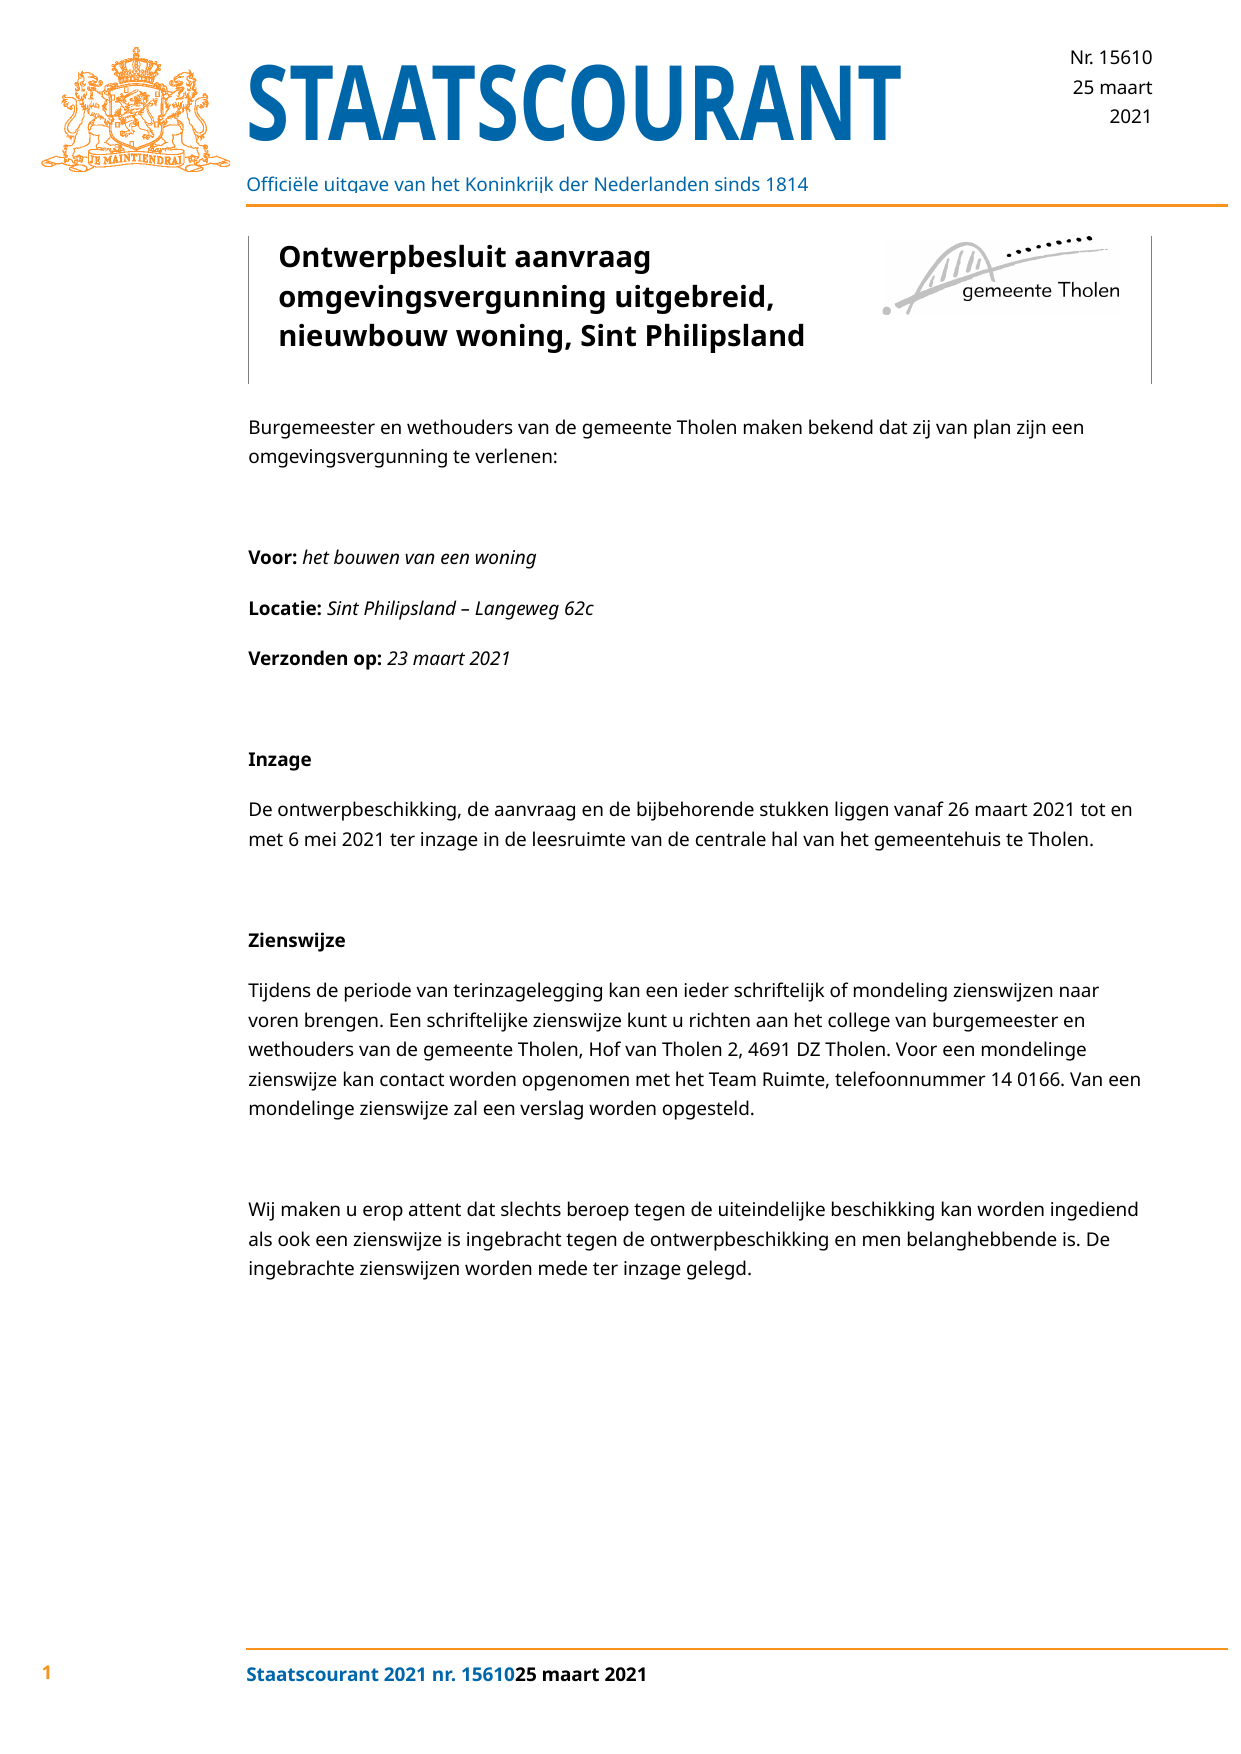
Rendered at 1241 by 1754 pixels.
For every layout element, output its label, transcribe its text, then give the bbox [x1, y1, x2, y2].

text De ontwerpbeschikking, de aanvraag en de bijbehorende stukken liggen vanaf 26 maart 2021 tot en met 6 mei 2021 ter inzage in de leesruimte van de centrale hal van het gemeentehuis te Tholen. [248, 796, 1152, 852]
text Locatie: Sint Philipsland – Langeweg 62c [248, 595, 1152, 621]
text Tijdens de periode van terinzagelegging kan een ieder schriftelijk of mondeling zienswijzen naar voren brengen. Een schriftelijke zienswijze kunt u richten aan het college van burgemeester en wethouders van de gemeente Tholen, Hof van Tholen 2, 4691 DZ Tholen. Voor een mondelinge zienswijze kan contact worden opgenomen met het Team Ruimte, telefoonnummer 14 0166. Van een mondelinge zienswijze zal een verslag worden opgesteld. [248, 977, 1152, 1121]
text Zienswijze [248, 927, 1152, 953]
picture [41, 47, 231, 172]
text Verzonden op: 23 maart 2021 [248, 645, 1152, 671]
text Wij maken u erop attent dat slechts beroep tegen de uiteindelijke beschikking kan worden ingediend als ook een zienswijze is ingebracht tegen de ontwerpbeschikking en men belanghebbende is. De ingebrachte zienswijzen worden mede ter inzage gelegd. [248, 1196, 1152, 1281]
text Inzage [248, 746, 1152, 772]
text Voor: het bouwen van een woning [248, 544, 1152, 570]
table_header [850, 236, 1151, 384]
table_header Ontwerpbesluit aanvraag omgevingsvergunning uitgebreid, nieuwbouw woning, Sint Philipsland [249, 236, 850, 384]
text Burgemeester en wethouders van de gemeente Tholen maken bekend dat zij van plan zijn een omgevingsvergunning te verlenen: [248, 414, 1152, 469]
picture [882, 236, 1119, 315]
